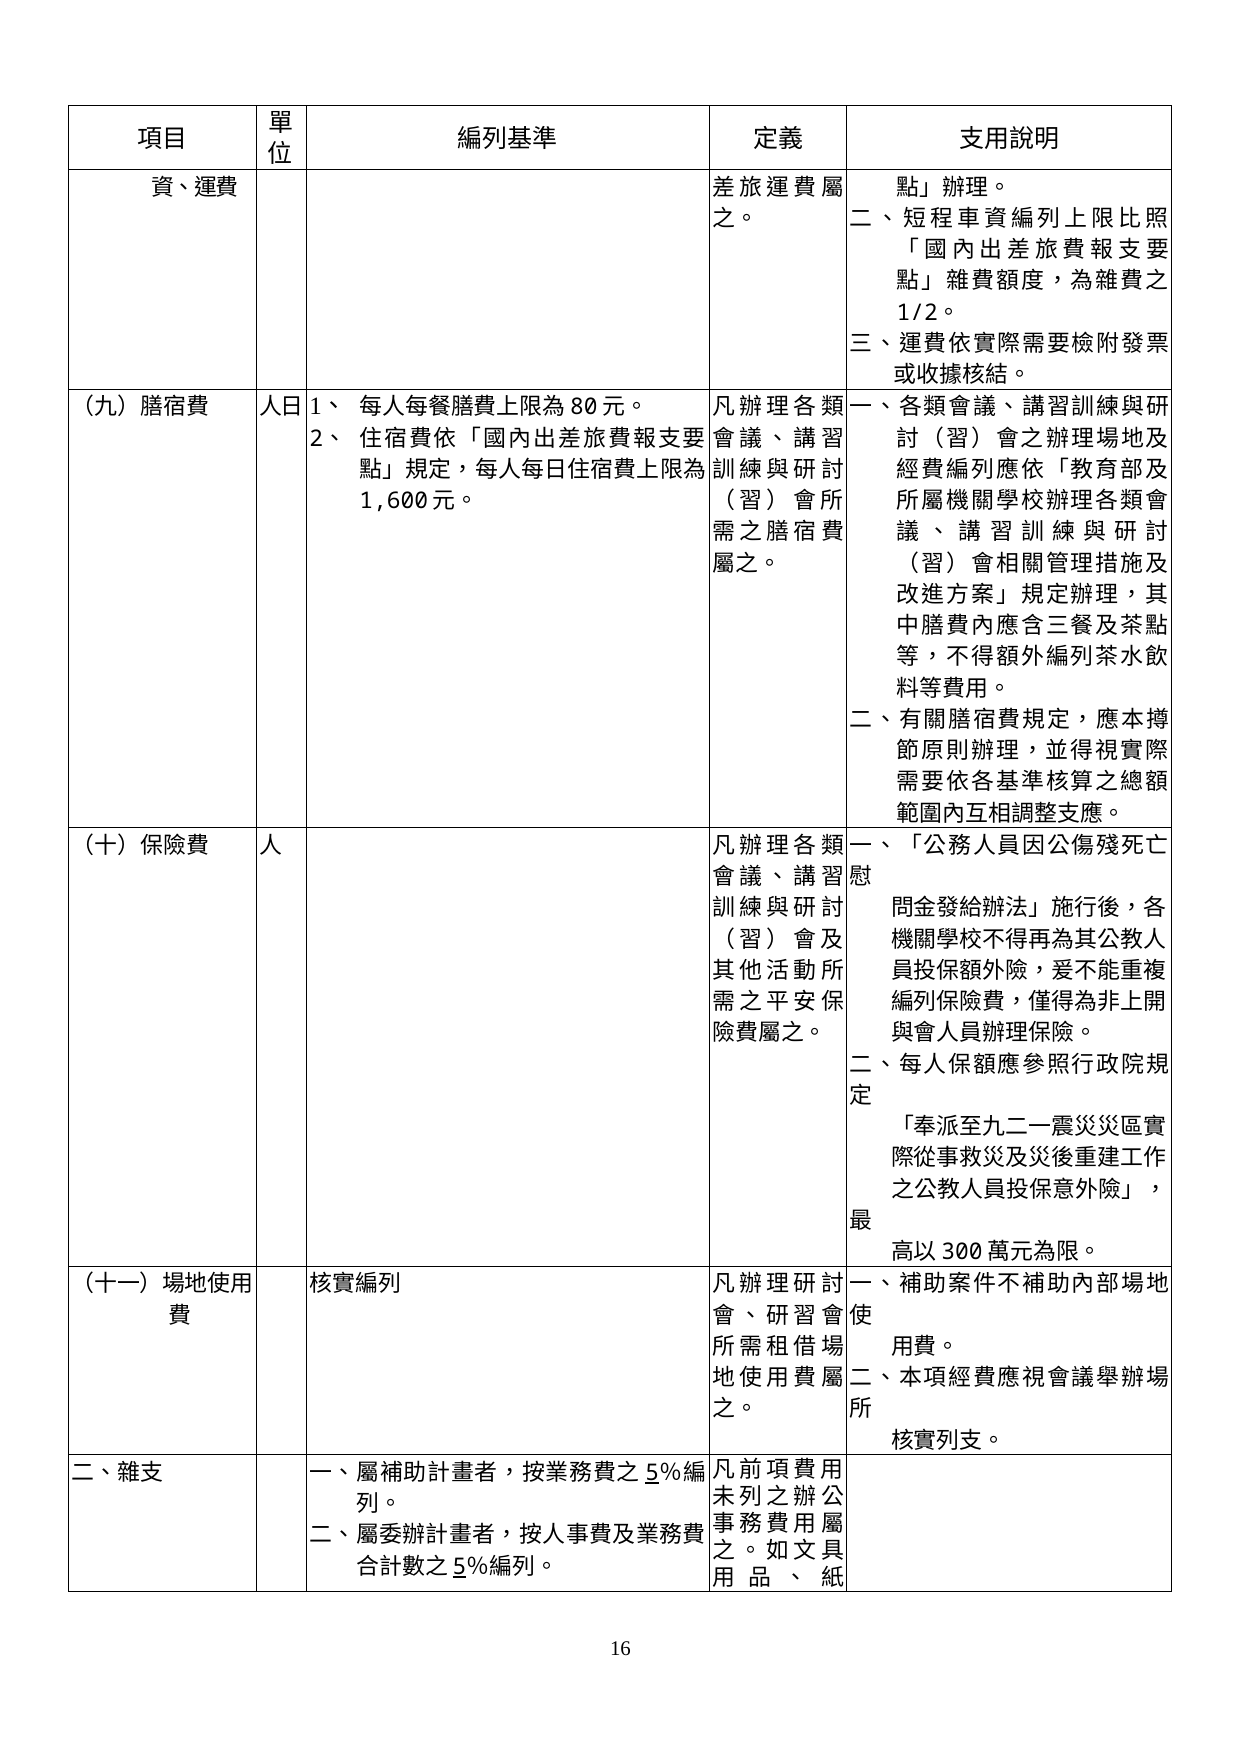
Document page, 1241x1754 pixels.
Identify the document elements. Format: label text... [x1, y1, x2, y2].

table_cell 核實編列 [307, 1267, 709, 1454]
table_header 定義 [710, 106, 846, 169]
table_cell 一、屬補助計畫者，按業務費之5％編列。 二、屬委辦計畫者，按人事費及業務費合計數之5％編列。 [307, 1455, 709, 1591]
table_cell 每人每餐膳費上限為80元。 住宿費依「國內出差旅費報支要點」規定，每人每日住宿費上限為1,600元。 [307, 390, 709, 827]
table_header 編列基準 [307, 106, 709, 169]
table_cell [307, 170, 709, 389]
table_header 單位 [257, 106, 306, 169]
table_header 支用說明 [847, 106, 1171, 169]
table_cell 凡辦理研討會、研習會所需租借場地使用費屬之。 [710, 1267, 846, 1454]
table_cell [307, 828, 709, 1266]
table_header 項目 [69, 106, 256, 169]
table_cell [257, 170, 306, 389]
table_cell （十）保險費 [69, 828, 256, 1266]
table_cell 一、補助案件不補助內部場地使 用費。 二、本項經費應視會議舉辦場所 核實列支。 [847, 1267, 1171, 1454]
table_cell （十一）場地使用費 [69, 1267, 256, 1454]
table_cell 資、運費 [69, 170, 256, 389]
table_cell [257, 1267, 306, 1454]
table_cell 人 [257, 828, 306, 1266]
table_cell 差旅運費屬之。 [710, 170, 846, 389]
table_cell [847, 1455, 1171, 1591]
table_cell （九）膳宿費 [69, 390, 256, 827]
table_cell 凡辦理各類會議、講習訓練與研討（習）會所需之膳宿費屬之。 [710, 390, 846, 827]
table_cell 點」辦理。 二、短程車資編列上限比照「國內出差旅費報支要點」雜費額度，為雜費之1/2。 三、運費依實際需要檢附發票或收據核結。 [847, 170, 1171, 389]
table_cell 二、雜支 [69, 1455, 256, 1591]
table_cell 凡辦理各類會議、講習訓練與研討（習）會及其他活動所需之平安保險費屬之。 [710, 828, 846, 1266]
table_cell 一、「公務人員因公傷殘死亡慰 問金發給辦法」施行後，各 機關學校不得再為其公教人 員投保額外險，爰不能重複 編列保險費，僅得為非上開 與會人員辦理保險。 二、每人保額應參照行政院規定 「奉派至九二一震災災區實 際從事救災及災後重建工作 之公教人員投保意外險」，最 高以300萬元為限。 [847, 828, 1171, 1266]
table_cell [257, 1455, 306, 1591]
table_cell 一、各類會議、講習訓練與研討（習）會之辦理場地及經費編列應依「教育部及所屬機關學校辦理各類會議、講習訓練與研討（習）會相關管理措施及改進方案」規定辦理，其中膳費內應含三餐及茶點等，不得額外編列茶水飲料等費用。 二、有關膳宿費規定，應本撙節原則辦理，並得視實際需要依各基準核算之總額範圍內互相調整支應。 [847, 390, 1171, 827]
table_cell 人日 [257, 390, 306, 827]
table_cell 凡前項費用未列之辦公事務費用屬之。如文具用品、紙 [710, 1455, 846, 1591]
